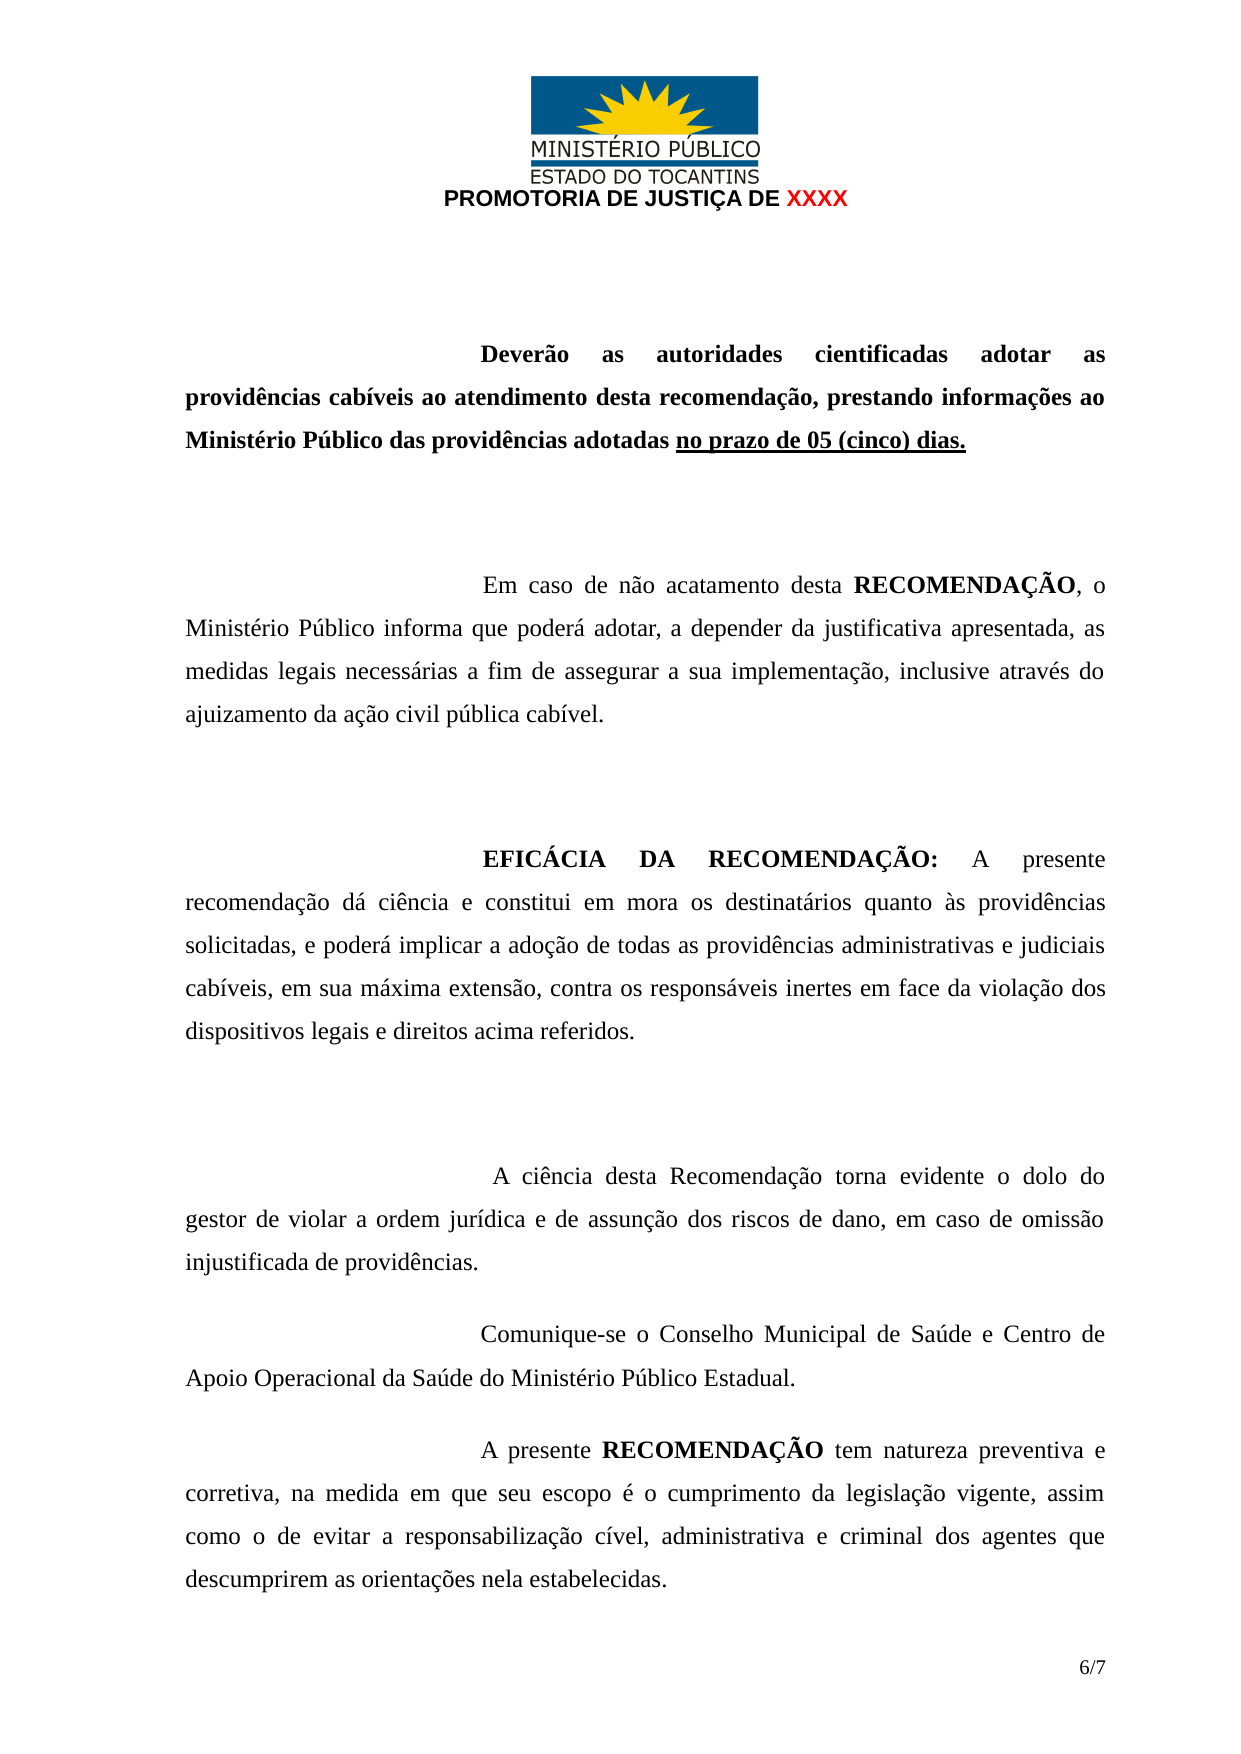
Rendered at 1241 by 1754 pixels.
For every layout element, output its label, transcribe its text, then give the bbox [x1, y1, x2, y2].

picture [530, 75, 761, 185]
text A presente RECOMENDAÇÃO tem natureza preventiva e corretiva, na medida em que seu escopo é o cumprimento da legislação vigente, assim como o de evitar a responsabilização cível, administrativa e criminal dos agentes que descumprirem as orientações nela estabelecidas. [185, 1435, 1106, 1593]
text Comunique-se o Conselho Municipal de Saúde e Centro de Apoio Operacional da Saúde do Ministério Público Estadual. [185, 1319, 1106, 1391]
text A ciência desta Recomendação torna evidente o dolo do gestor de violar a ordem jurídica e de assunção dos riscos de dano, em caso de omissão injustificada de providências. [185, 1161, 1106, 1276]
text EFICÁCIA DA RECOMENDAÇÃO: A presente recomendação dá ciência e constitui em mora os destinatários quanto às providências solicitadas, e poderá implicar a adoção de todas as providências administrativas e judiciais cabíveis, em sua máxima extensão, contra os responsáveis inertes em face da violação dos dispositivos legais e direitos acima referidos. [185, 844, 1106, 1045]
text Em caso de não acatamento desta RECOMENDAÇÃO, o Ministério Público informa que poderá adotar, a depender da justificativa apresentada, as medidas legais necessárias a fim de assegurar a sua implementação, inclusive através do ajuizamento da ação civil pública cabível. [185, 570, 1106, 728]
text Deverão as autoridades cientificadas adotar as providências cabíveis ao atendimento desta recomendação, prestando informações ao Ministério Público das providências adotadas no prazo de 05 (cinco) dias. [185, 339, 1106, 454]
